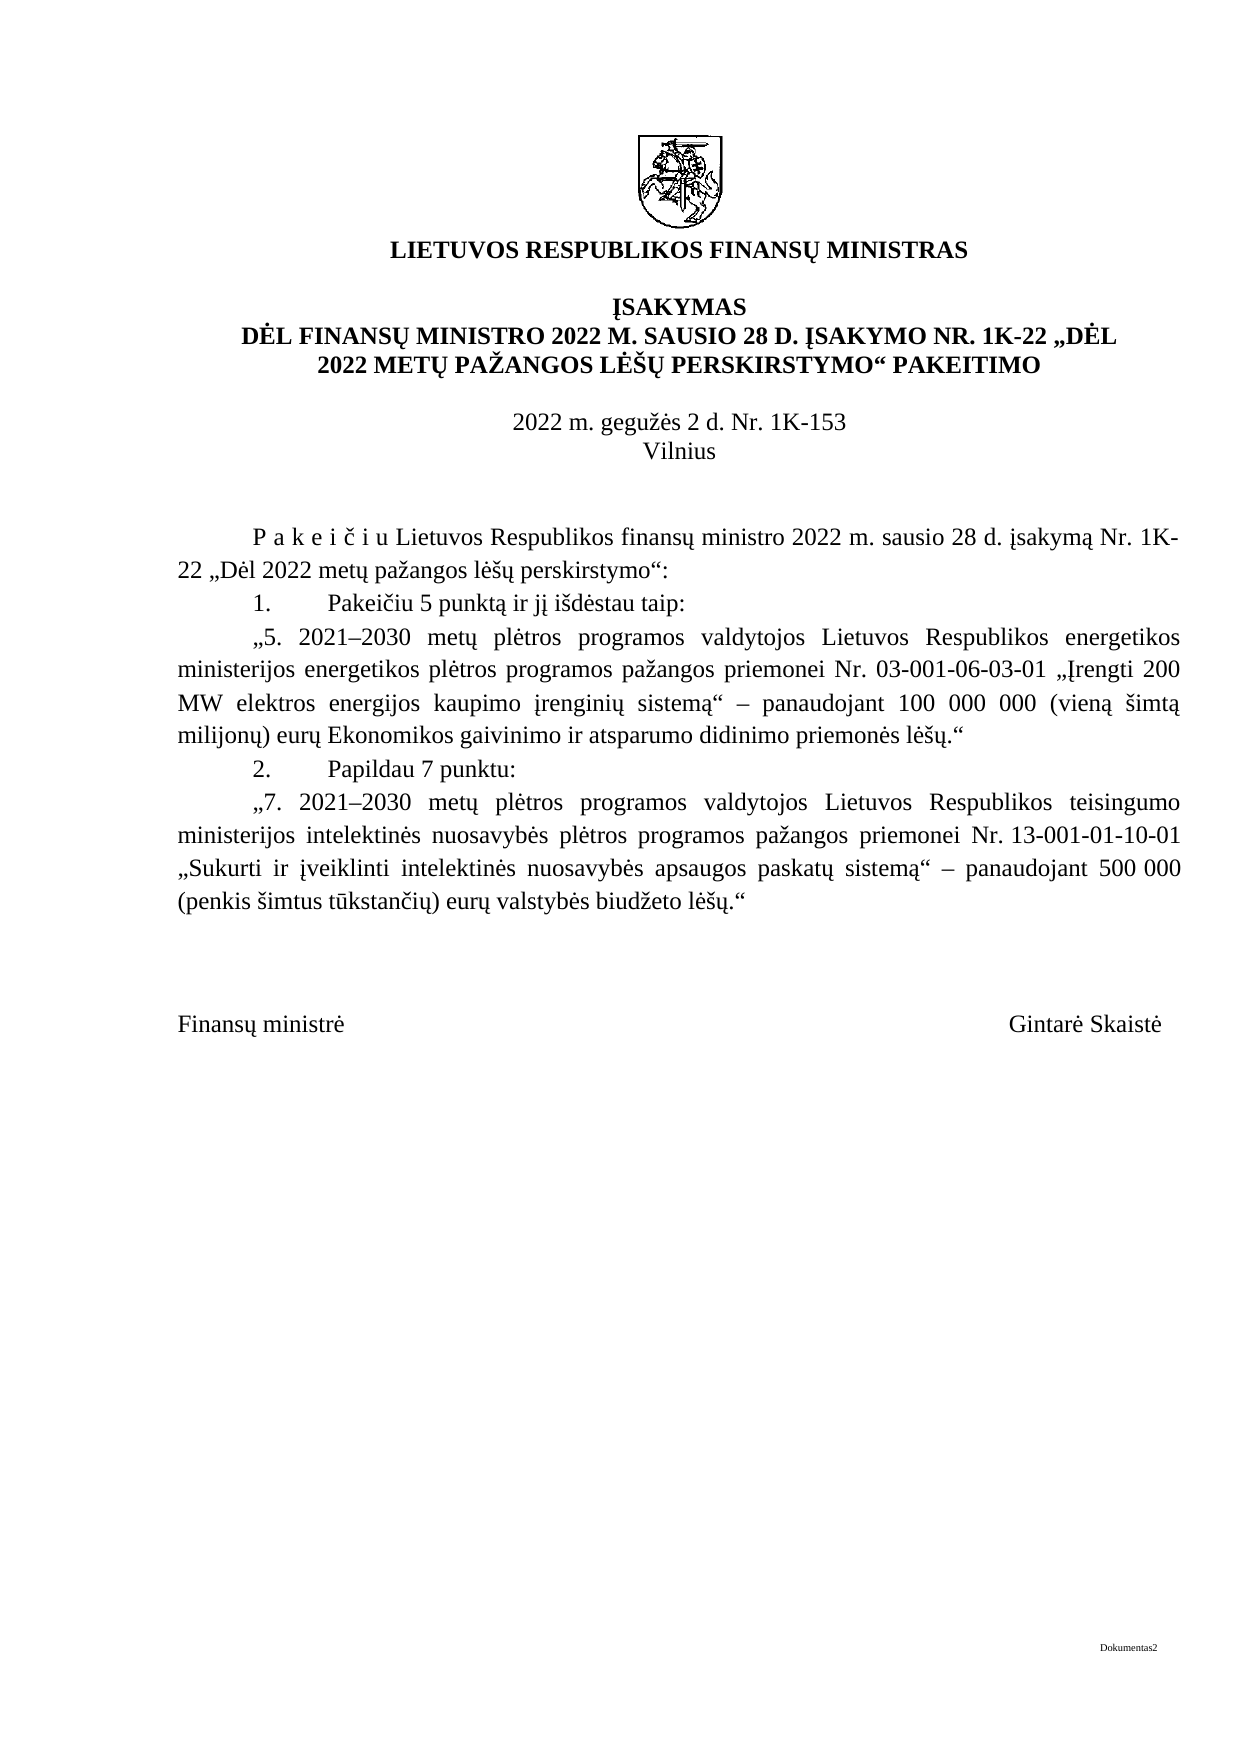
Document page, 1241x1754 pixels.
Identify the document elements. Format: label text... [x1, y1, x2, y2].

text LIETUVOS RESPUBLIKOS FINANSŲ MINISTRAS [177, 235, 1181, 264]
text Vilnius [177, 436, 1181, 465]
text 2. Papildau 7 punktu: [177, 754, 1181, 782]
text ĮSAKYMAS [177, 292, 1181, 321]
text DĖL FINANSŲ MINISTRO 2022 M. SAUSIO 28 D. ĮSAKYMO NR. 1K-22 „DĖL 2022 METŲ PAŽANGOS LĖŠŲ PERSKIRSTYMO“ PAKEITIMO [177, 321, 1181, 379]
text „7. 2021–2030 metų plėtros programos valdytojos Lietuvos Respublikos teisingumo ministerijos intelektinės nuosavybės plėtros programos pažangos priemonei Nr. 13-001-01-10-01 „Sukurti ir įveiklinti intelektinės nuosavybės apsaugos paskatų sistemą“ – panaudojant 500 000 (penkis šimtus tūkstančių) eurų valstybės biudžeto lėšų.“ [177, 787, 1181, 914]
text „5. 2021–2030 metų plėtros programos valdytojos Lietuvos Respublikos energetikos ministerijos energetikos plėtros programos pažangos priemonei Nr. 03-001-06-03-01 „Įrengti 200 MW elektros energijos kaupimo įrenginių sistemą“ – panaudojant 100 000 000 (vieną šimtą milijonų) eurų Ekonomikos gaivinimo ir atsparumo didinimo priemonės lėšų.“ [177, 622, 1181, 749]
text Finansų ministrė Gintarė Skaistė [177, 1009, 1181, 1038]
text P a k e i č i u Lietuvos Respublikos finansų ministro 2022 m. sausio 28 d. įsakymą Nr. 1K-22 „Dėl 2022 metų pažangos lėšų perskirstymo“: [177, 522, 1181, 584]
text 2022 m. gegužės 2 d. Nr. 1K-153 [177, 407, 1181, 436]
text 1. Pakeičiu 5 punktą ir jį išdėstau taip: [177, 588, 1181, 617]
